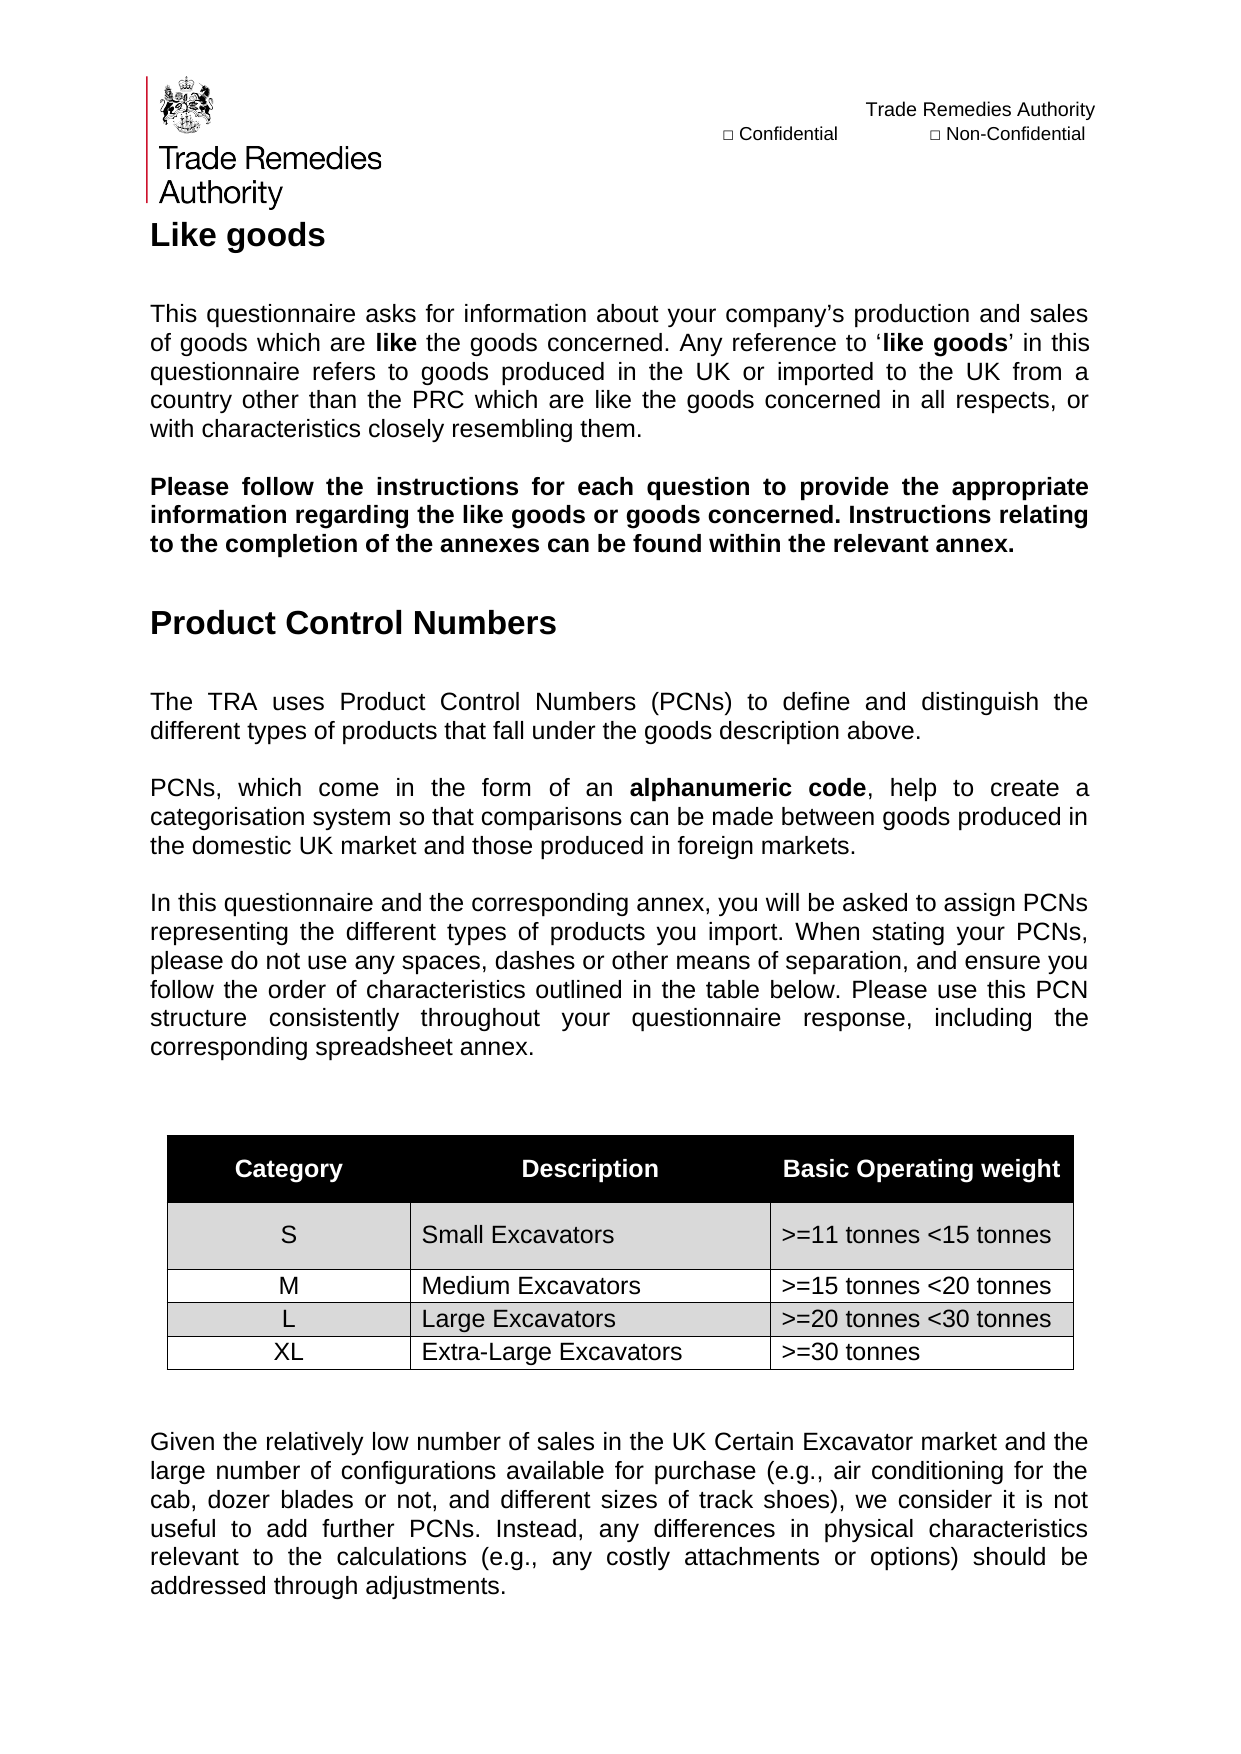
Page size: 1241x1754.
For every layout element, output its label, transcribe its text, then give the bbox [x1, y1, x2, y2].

table_cell Extra-Large Excavators [411, 1337, 770, 1369]
text PCNs, which come in the form of an alphanumeric code, help to create a categorisation system so that comparisons can be made between goods produced in the domestic UK market and those produced in foreign markets. [150, 773, 1090, 860]
text In this questionnaire and the corresponding annex, you will be asked to assign PCNs representing the different types of products you import. When stating your PCNs, please do not use any spaces, dashes or other means of separation, and ensure you follow the order of characteristics outlined in the table below. Please use this PCN structure consistently throughout your questionnaire response, including the corresponding spreadsheet annex. [150, 888, 1090, 1061]
text Given the relatively low number of sales in the UK Certain Excavator market and the large number of configurations available for purchase (e.g., air conditioning for the cab, dozer blades or not, and different sizes of track shoes), we consider it is not useful to add further PCNs. Instead, any differences in physical characteristics relevant to the calculations (e.g., any costly attachments or options) should be addressed through adjustments. [150, 1427, 1090, 1600]
subtitle Like goods [150, 215, 1090, 254]
subtitle Product Control Numbers [150, 603, 1090, 642]
table_header Basic Operating weight [771, 1136, 1073, 1202]
table_cell Small Excavators [411, 1203, 770, 1269]
table_header Category [168, 1136, 410, 1202]
table_cell S [168, 1203, 410, 1269]
table_cell L [168, 1303, 410, 1336]
table_cell >=15 tonnes <20 tonnes [771, 1270, 1073, 1302]
table_cell M [168, 1270, 410, 1302]
table_cell XL [168, 1337, 410, 1369]
table_cell Medium Excavators [411, 1270, 770, 1302]
text This questionnaire asks for information about your company’s production and sales of goods which are like the goods concerned. Any reference to ‘like goods’ in this questionnaire refers to goods produced in the UK or imported to the UK from a country other than the PRC which are like the goods concerned in all respects, or with characteristics closely resembling them. [150, 299, 1090, 443]
table_cell Large Excavators [411, 1303, 770, 1336]
table_header Description [411, 1136, 770, 1202]
table_cell >=30 tonnes [771, 1337, 1073, 1369]
table_cell >=20 tonnes <30 tonnes [771, 1303, 1073, 1336]
table_cell >=11 tonnes <15 tonnes [771, 1203, 1073, 1269]
text The TRA uses Product Control Numbers (PCNs) to define and distinguish the different types of products that fall under the goods description above. [150, 687, 1090, 745]
text Please follow the instructions for each question to provide the appropriate information regarding the like goods or goods concerned. Instructions relating to the completion of the annexes can be found within the relevant annex. [150, 472, 1090, 558]
